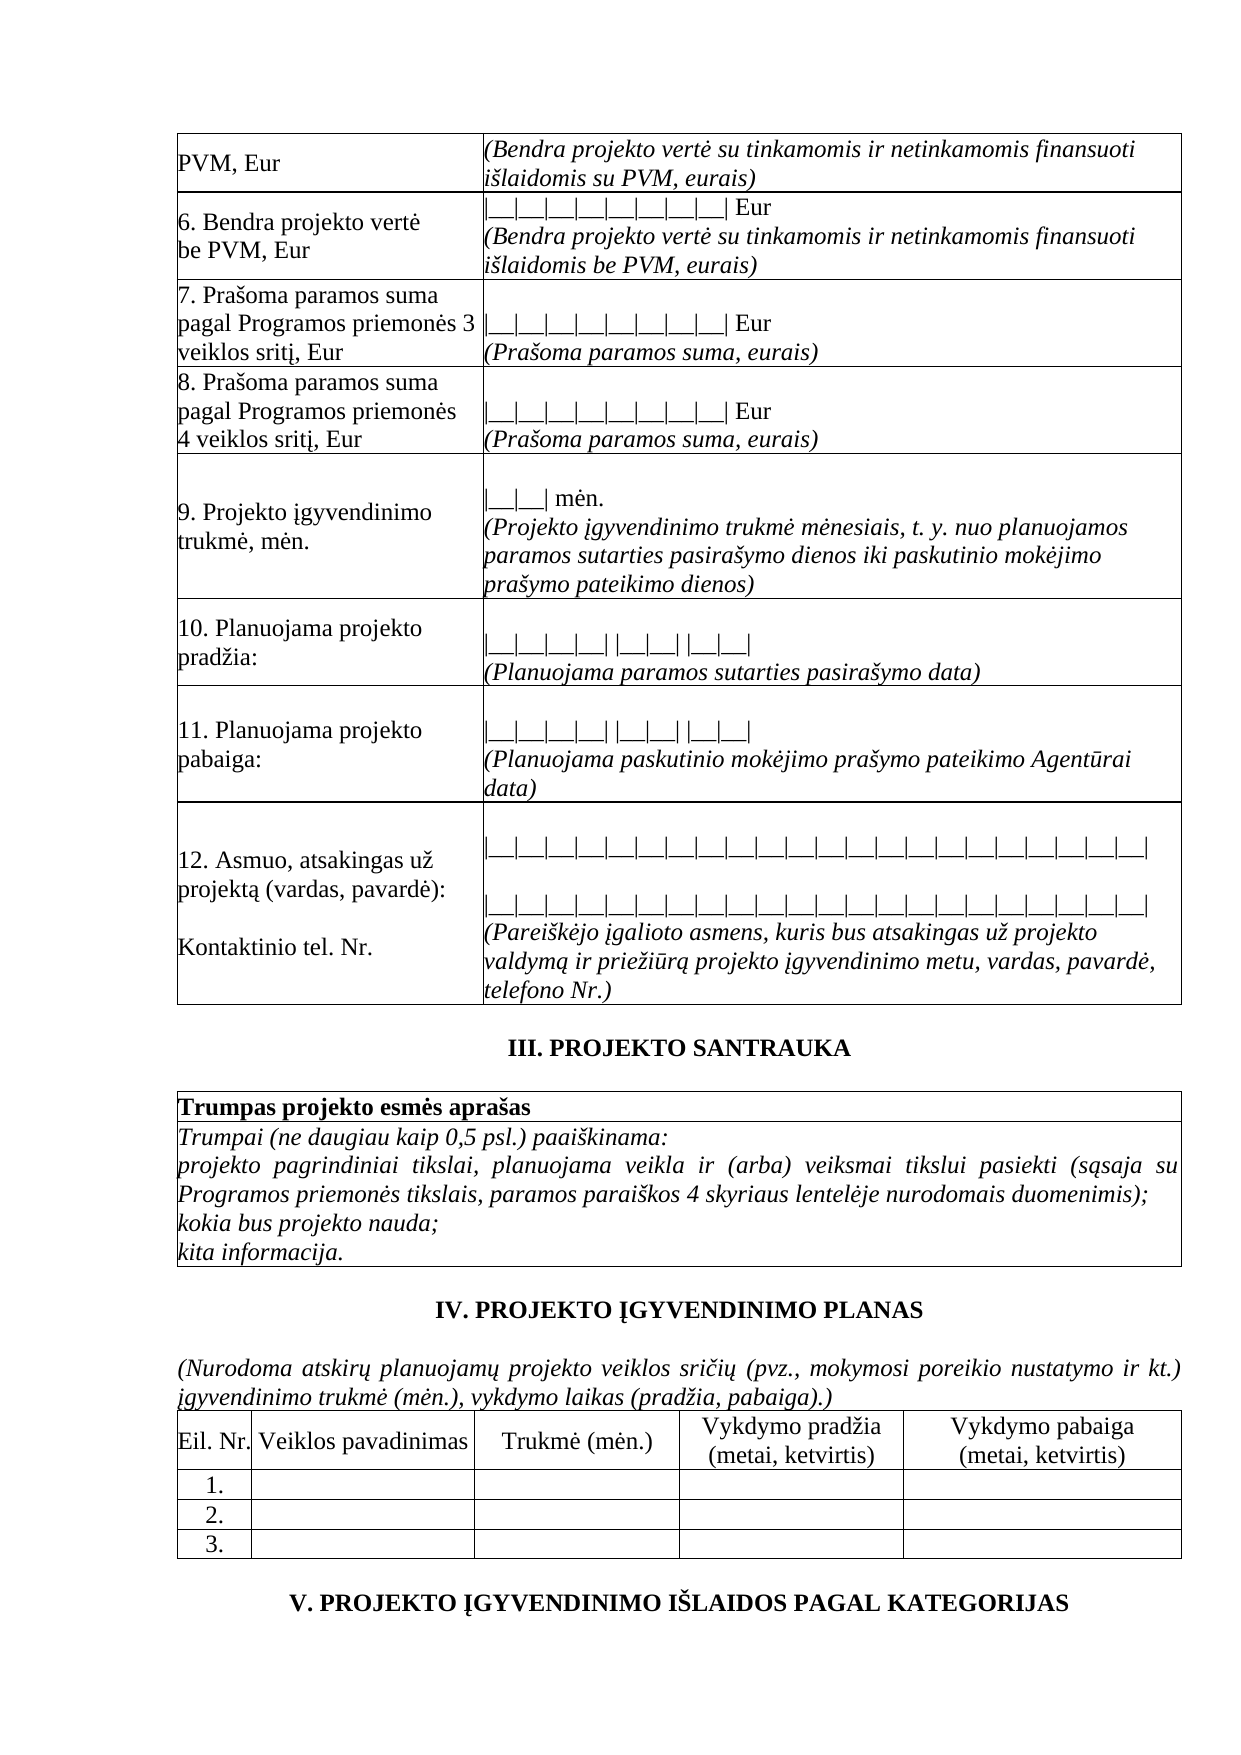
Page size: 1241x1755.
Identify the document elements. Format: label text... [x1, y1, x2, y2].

table_cell 9. Projekto įgyvendinimo trukmė, mėn. [178, 454, 483, 598]
table_cell 3. [178, 1530, 251, 1558]
text (Nurodoma atskirų planuojamų projekto veiklos sričių (pvz., mokymosi poreikio nustatymo ir kt.) įgyvendinimo trukmė (mėn.), vykdymo laikas (pradžia, pabaiga).) [177, 1353, 1181, 1410]
table_header Vykdymo pabaiga (metai, ketvirtis) [904, 1411, 1181, 1469]
table_cell (Bendra projekto vertė su tinkamomis ir netinkamomis finansuoti išlaidomis su PVM, eurais) [484, 134, 1181, 191]
table_cell PVM, Eur [178, 134, 483, 191]
table_cell [475, 1500, 679, 1528]
table_cell [680, 1470, 903, 1499]
table_cell [904, 1500, 1181, 1528]
table_cell [680, 1500, 903, 1528]
table_cell [904, 1530, 1181, 1558]
table_header Veiklos pavadinimas [252, 1411, 474, 1469]
table_cell 10. Planuojama projekto pradžia: [178, 599, 483, 685]
table_cell |__|__|__|__|__|__|__|__| Eur (Prašoma paramos suma, eurais) [484, 367, 1181, 453]
table_cell 1. [178, 1470, 251, 1499]
table_cell 11. Planuojama projekto pabaiga: [178, 686, 483, 801]
table_cell |__|__|__|__|__|__|__|__| Eur (Prašoma paramos suma, eurais) [484, 280, 1181, 366]
table_cell 7. Prašoma paramos suma pagal Programos priemonės 3 veiklos sritį, Eur [178, 280, 483, 366]
table_cell [680, 1530, 903, 1558]
table_cell [252, 1500, 474, 1528]
table_cell |__|__|__|__| |__|__| |__|__| (Planuojama paramos sutarties pasirašymo data) [484, 599, 1181, 685]
table_cell |__|__| mėn. (Projekto įgyvendinimo trukmė mėnesiais, t. y. nuo planuojamos paramos sutarties pasirašymo dienos iki paskutinio mokėjimo prašymo pateikimo dienos) [484, 454, 1181, 598]
text IV. PROJEKTO ĮGYVENDINIMO PLANAS [177, 1295, 1181, 1324]
table_header Vykdymo pradžia (metai, ketvirtis) [680, 1411, 903, 1469]
text V. PROJEKTO ĮGYVENDINIMO IŠLAIDOS PAGAL KATEGORIJAS [177, 1588, 1181, 1617]
table_cell [475, 1470, 679, 1499]
table_cell |__|__|__|__| |__|__| |__|__| (Planuojama paskutinio mokėjimo prašymo pateikimo Agentūrai data) [484, 686, 1181, 801]
table_cell |__|__|__|__|__|__|__|__|__|__|__|__|__|__|__|__|__|__|__|__|__|__| |__|__|__|__|__|__|__|__|__|__|__|__|__|__|__|__|__|__|__|__|__|__| (Pareiškėjo įgalioto asmens, kuris bus atsakingas už projekto valdymą ir priežiūrą projekto įgyvendinimo metu, vardas, pavardė, telefono Nr.) [484, 803, 1181, 1004]
table_cell [252, 1530, 474, 1558]
table_cell [904, 1470, 1181, 1499]
table_cell 2. [178, 1500, 251, 1528]
table_cell 6. Bendra projekto vertė be PVM, Eur [178, 193, 483, 279]
table_cell |__|__|__|__|__|__|__|__| Eur (Bendra projekto vertė su tinkamomis ir netinkamomis finansuoti išlaidomis be PVM, eurais) [484, 193, 1181, 279]
table_cell 8. Prašoma paramos suma pagal Programos priemonės 4 veiklos sritį, Eur [178, 367, 483, 453]
table_cell [252, 1470, 474, 1499]
table_cell 12. Asmuo, atsakingas už projektą (vardas, pavardė): Kontaktinio tel. Nr. [178, 803, 483, 1004]
table_header Eil. Nr. [178, 1411, 251, 1469]
table_header Trukmė (mėn.) [475, 1411, 679, 1469]
table_cell Trumpai (ne daugiau kaip 0,5 psl.) paaiškinama: projekto pagrindiniai tikslai, planuojama veikla ir (arba) veiksmai tikslui pasiekti (sąsaja su Programos priemonės tikslais, paramos paraiškos 4 skyriaus lentelėje nurodomais duomenimis); kokia bus projekto nauda; kita informacija. [178, 1122, 1181, 1266]
table_cell [475, 1530, 679, 1558]
text III. PROJEKTO SANTRAUKA [177, 1033, 1181, 1062]
table_header Trumpas projekto esmės aprašas [178, 1092, 1181, 1121]
